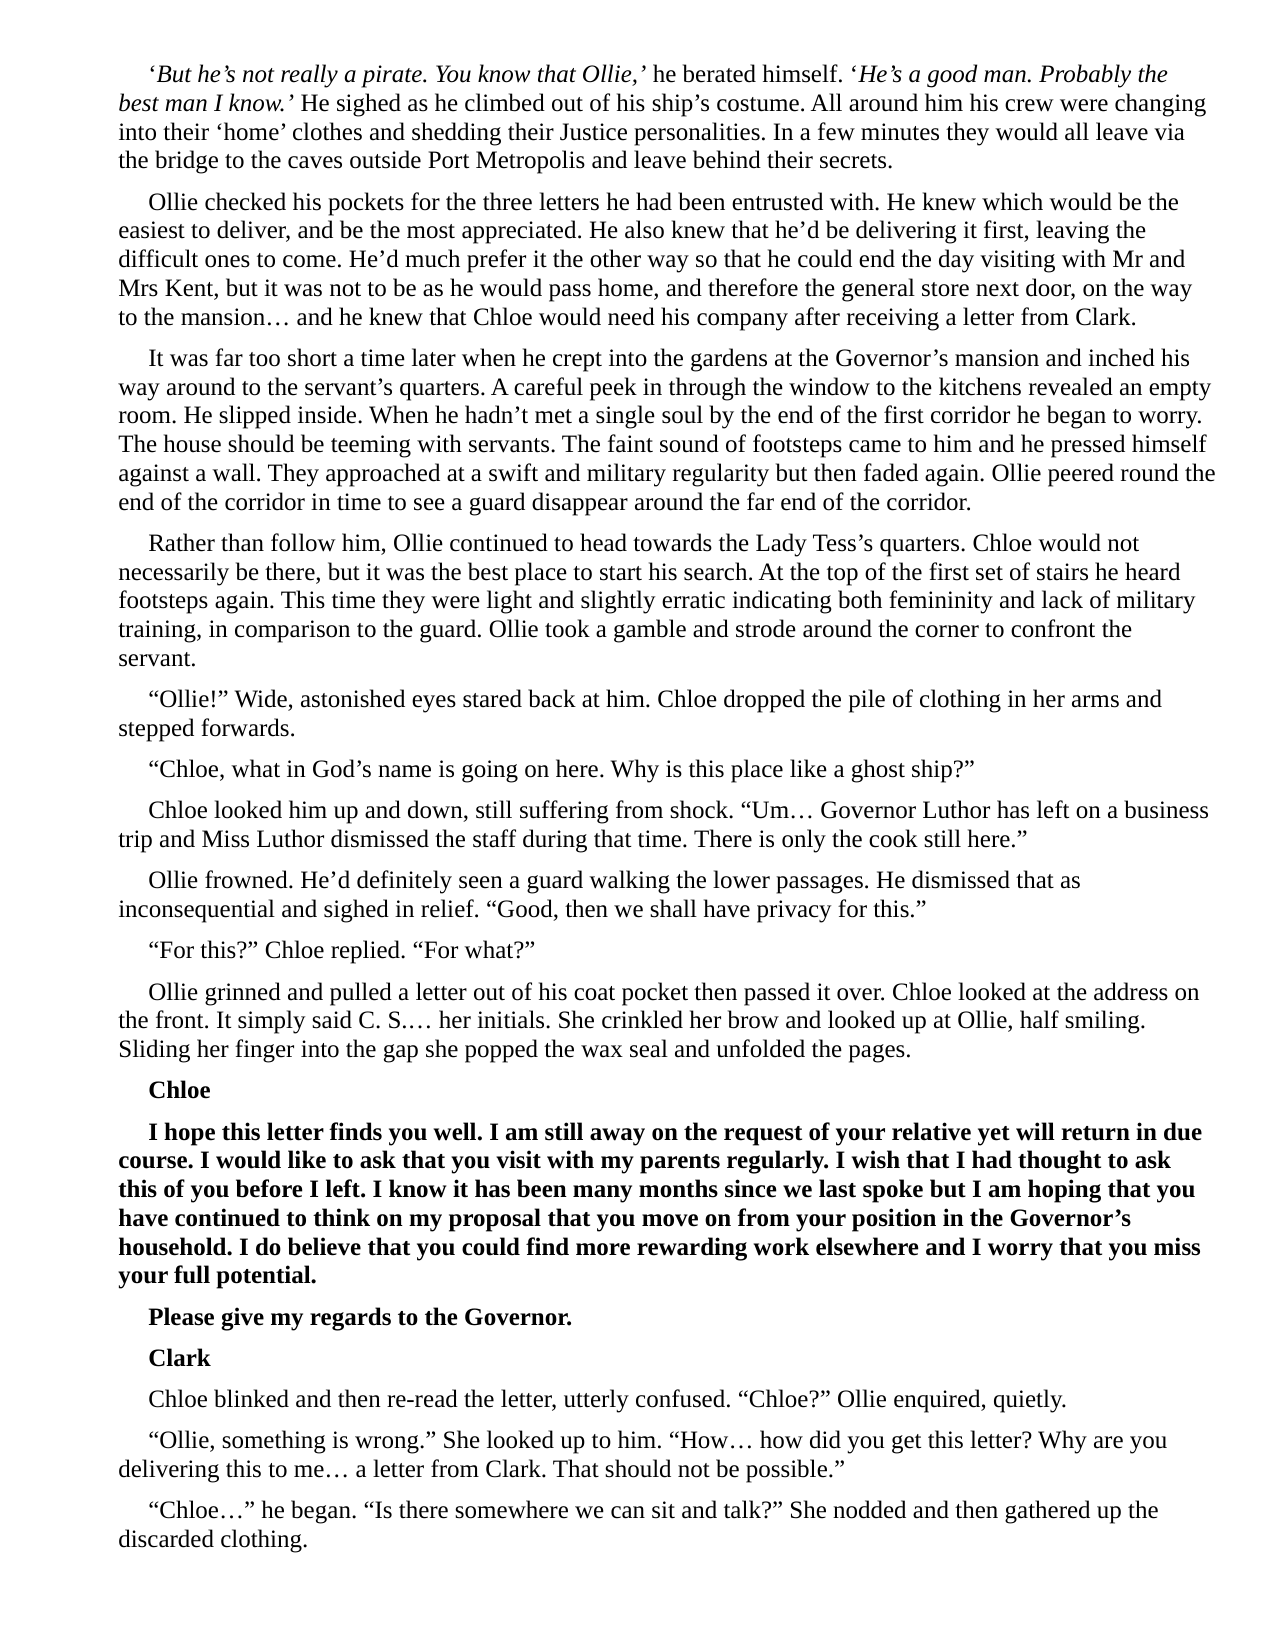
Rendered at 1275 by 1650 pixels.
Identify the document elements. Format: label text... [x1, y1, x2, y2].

text “For this?” Chloe replied. “For what?” [118, 935, 1216, 964]
text Ollie checked his pockets for the three letters he had been entrusted with. He knew which would be the easiest to deliver, and be the most appreciated. He also knew that he’d be delivering it first, leaving the difficult ones to come. He’d much prefer it the other way so that he could end the day visiting with Mr and Mrs Kent, but it was not to be as he would pass home, and therefore the general store next door, on the way to the mansion… and he knew that Chloe would need his company after receiving a letter from Clark. [118, 187, 1216, 330]
text Clark [118, 1343, 1216, 1372]
text Chloe [118, 1075, 1216, 1104]
text It was far too short a time later when he crept into the gardens at the Governor’s mansion and inched his way around to the servant’s quarters. A careful peek in through the window to the kitchens revealed an empty room. He slipped inside. When he hadn’t met a single soul by the end of the first corridor he began to worry. The house should be teeming with servants. The faint sound of footsteps came to him and he pressed himself against a wall. They approached at a swift and military regularity but then faded again. Ollie peered round the end of the corridor in time to see a guard disappear around the far end of the corridor. [118, 343, 1216, 515]
text Chloe looked him up and down, still suffering from shock. “Um… Governor Luthor has left on a business trip and Miss Luthor dismissed the staff during that time. There is only the cook still here.” [118, 795, 1216, 853]
text Ollie frowned. He’d definitely seen a guard walking the lower passages. He dismissed that as inconsequential and sighed in relief. “Good, then we shall have privacy for this.” [118, 865, 1216, 923]
text “Ollie, something is wrong.” She looked up to him. “How… how did you get this letter? Why are you delivering this to me… a letter from Clark. That should not be possible.” [118, 1425, 1216, 1483]
text “Chloe…” he began. “Is there somewhere we can sit and talk?” She nodded and then gathered up the discarded clothing. [118, 1495, 1216, 1553]
text ‘But he’s not really a pirate. You know that Ollie,’ he berated himself. ‘He’s a good man. Probably the best man I know.’ He sighed as he climbed out of his ship’s costume. All around him his crew were changing into their ‘home’ clothes and shedding their Justice personalities. In a few minutes they would all leave via the bridge to the caves outside Port Metropolis and leave behind their secrets. [118, 59, 1216, 174]
text Ollie grinned and pulled a letter out of his coat pocket then passed it over. Chloe looked at the address on the front. It simply said C. S.… her initials. She crinkled her brow and looked up at Ollie, half smiling. Sliding her finger into the gap she popped the wax seal and unfolded the pages. [118, 977, 1216, 1063]
text “Chloe, what in God’s name is going on here. Why is this place like a ghost ship?” [118, 754, 1216, 783]
text “Ollie!” Wide, astonished eyes stared back at him. Chloe dropped the pile of clothing in her arms and stepped forwards. [118, 684, 1216, 742]
text Chloe blinked and then re-read the letter, utterly confused. “Chloe?” Ollie enquired, quietly. [118, 1384, 1216, 1413]
text Rather than follow him, Ollie continued to head towards the Lady Tess’s quarters. Chloe would not necessarily be there, but it was the best place to start his search. At the top of the first set of stairs he heard footsteps again. This time they were light and slightly erratic indicating both femininity and lack of military training, in comparison to the guard. Ollie took a gamble and strode around the corner to confront the servant. [118, 528, 1216, 672]
text I hope this letter finds you well. I am still away on the request of your relative yet will return in due course. I would like to ask that you visit with my parents regularly. I wish that I had thought to ask this of you before I left. I know it has been many months since we last spoke but I am hoping that you have continued to think on my proposal that you move on from your position in the Governor’s household. I do believe that you could find more rewarding work elsewhere and I worry that you miss your full potential. [118, 1117, 1216, 1289]
text Please give my regards to the Governor. [118, 1302, 1216, 1330]
